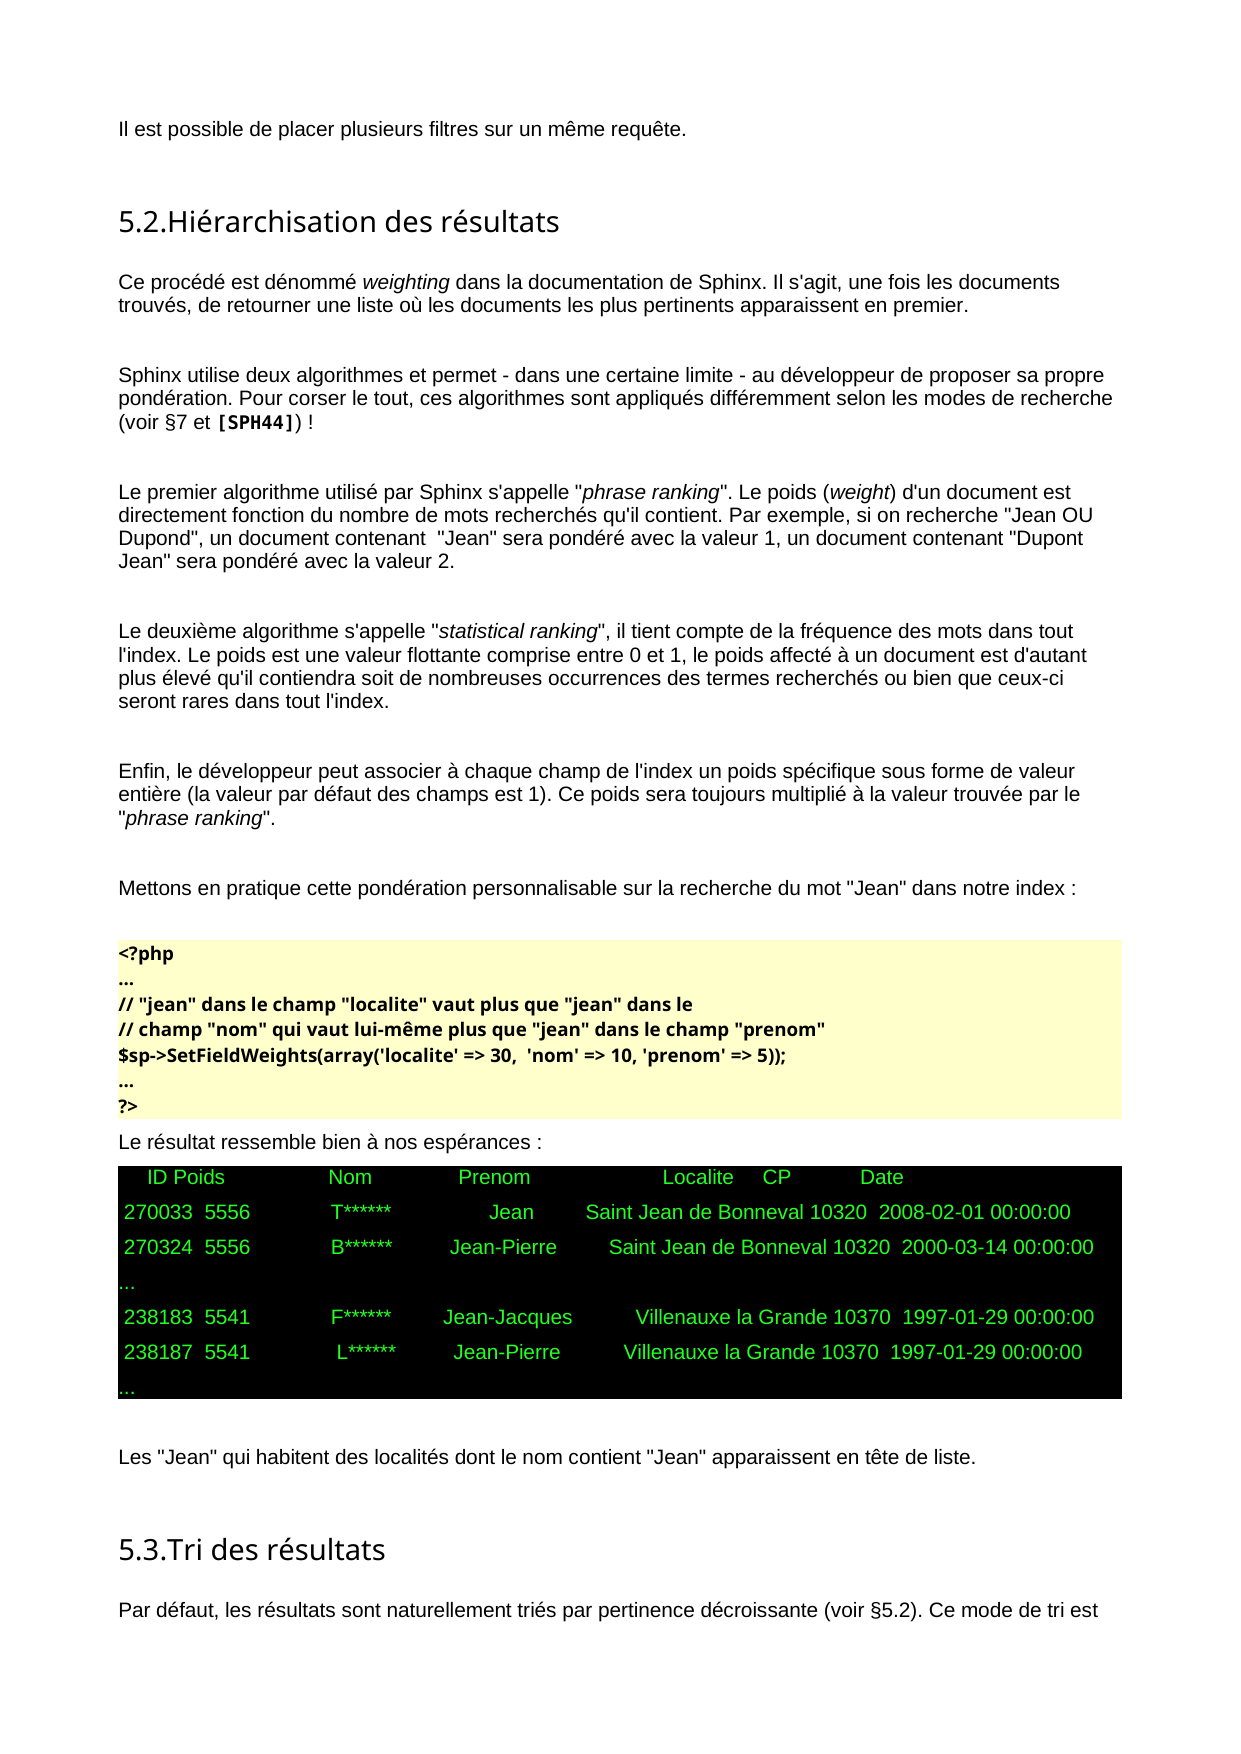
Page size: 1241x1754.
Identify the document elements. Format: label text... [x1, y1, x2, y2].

text Les "Jean" qui habitent des localités dont le nom contient "Jean" apparaissent en tête de liste. [118, 1446, 1122, 1469]
text Ce procédé est dénommé weighting dans la documentation de Sphinx. Il s'agit, une fois les documents trouvés, de retourner une liste où les documents les plus pertinents apparaissent en premier. [118, 271, 1122, 317]
text // "jean" dans le champ "localite" vaut plus que "jean" dans le [118, 991, 1122, 1017]
text Mettons en pratique cette pondération personnalisable sur la recherche du mot "Jean" dans notre index : [118, 876, 1122, 899]
text 238187 5541 L****** Jean-Pierre Villenauxe la Grande 10370 1997-01-29 00:00:00 [118, 1341, 1122, 1364]
text // champ "nom" qui vaut lui-même plus que "jean" dans le champ "prenom" [118, 1017, 1122, 1042]
text $sp->SetFieldWeights(array('localite' => 30, 'nom' => 10, 'prenom' => 5)); [118, 1042, 1122, 1068]
text <?php [118, 940, 1122, 966]
text Il est possible de placer plusieurs filtres sur un même requête. [118, 118, 1122, 141]
subtitle 5.2.Hiérarchisation des résultats [118, 201, 1122, 241]
text 270033 5556 T****** Jean Saint Jean de Bonneval 10320 2008-02-01 00:00:00 [118, 1201, 1122, 1224]
subtitle 5.3.Tri des résultats [118, 1529, 1122, 1569]
text Le deuxième algorithme s'appelle "statistical ranking", il tient compte de la fréquence des mots dans tout l'index. Le poids est une valeur flottante comprise entre 0 et 1, le poids affecté à un document est d'autant plus élevé qu'il contiendra soit de nombreuses occurrences des termes recherchés ou bien que ceux-ci seront rares dans tout l'index. [118, 620, 1122, 713]
text Le résultat ressemble bien à nos espérances : [118, 1131, 1122, 1154]
text ?> [118, 1093, 1122, 1119]
text ... [118, 1271, 1122, 1294]
text 270324 5556 B****** Jean-Pierre Saint Jean de Bonneval 10320 2000-03-14 00:00:00 [118, 1236, 1122, 1259]
text Le premier algorithme utilisé par Sphinx s'appelle "phrase ranking". Le poids (weight) d'un document est directement fonction du nombre de mots recherchés qu'il contient. Par exemple, si on recherche "Jean OU Dupond", un document contenant "Jean" sera pondéré avec la valeur 1, un document contenant "Dupont Jean" sera pondéré avec la valeur 2. [118, 480, 1122, 573]
text ... [118, 1376, 1122, 1399]
text Sphinx utilise deux algorithmes et permet - dans une certaine limite - au développeur de proposer sa propre pondération. Pour corser le tout, ces algorithmes sont appliqués différemment selon les modes de recherche (voir §7 et [SPH44]) ! [118, 364, 1122, 433]
text Enfin, le développeur peut associer à chaque champ de l'index un poids spécifique sous forme de valeur entière (la valeur par défaut des champs est 1). Ce poids sera toujours multiplié à la valeur trouvée par le "phrase ranking". [118, 760, 1122, 829]
text ... [118, 1068, 1122, 1093]
text ... [118, 966, 1122, 991]
text 238183 5541 F****** Jean-Jacques Villenauxe la Grande 10370 1997-01-29 00:00:00 [118, 1306, 1122, 1329]
text Par défaut, les résultats sont naturellement triés par pertinence décroissante (voir §5.2). Ce mode de tri est [118, 1598, 1122, 1621]
text ID Poids Nom Prenom Localite CP Date [118, 1166, 1122, 1189]
